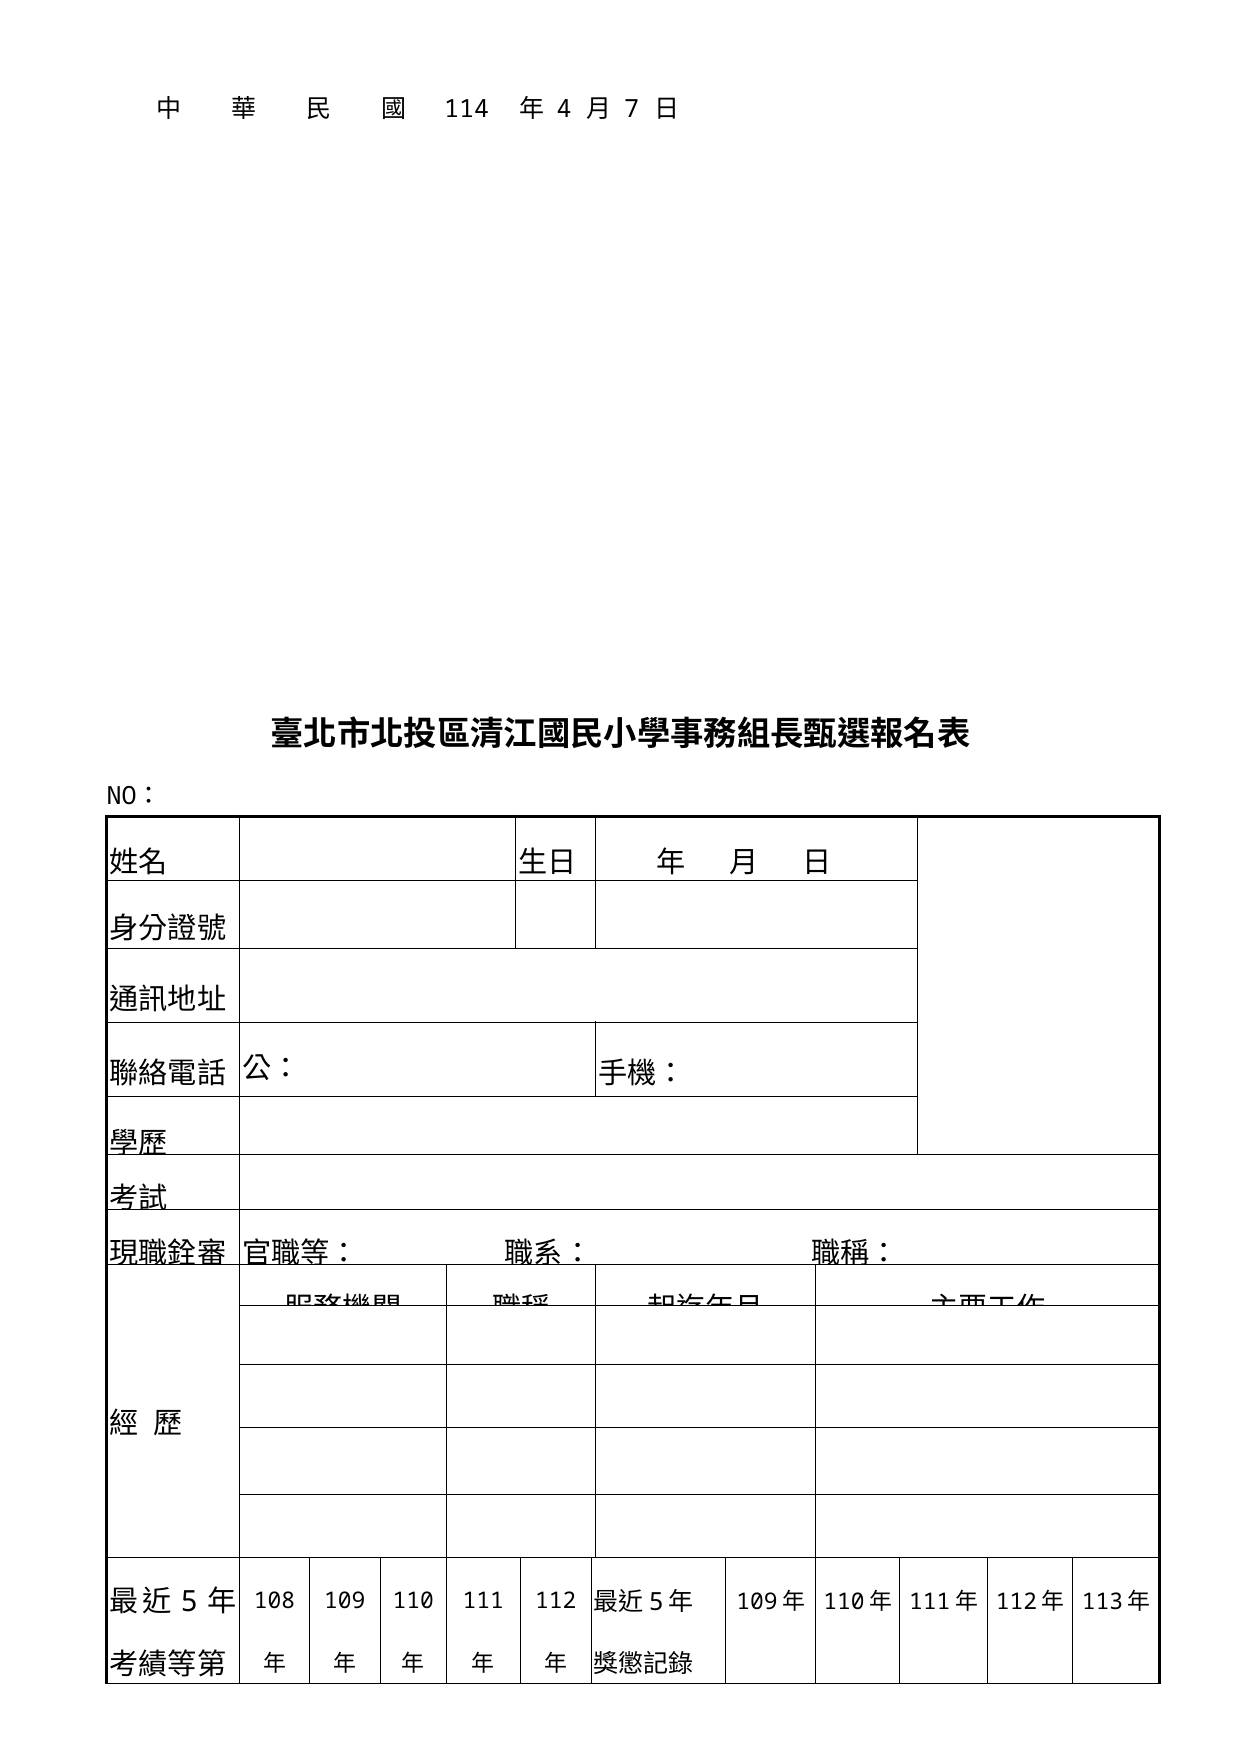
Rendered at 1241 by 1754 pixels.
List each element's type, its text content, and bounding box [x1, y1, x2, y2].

table_cell [516, 881, 595, 947]
table_cell [596, 1306, 815, 1364]
table_cell 113年 [1073, 1558, 1158, 1682]
table_cell [240, 1495, 446, 1557]
text 中 華 民 國 114 年 4 月 7 日 [106, 64, 1134, 127]
table_cell [596, 881, 917, 947]
table_cell [816, 1428, 1158, 1494]
table_cell 起迄年月 [596, 1265, 815, 1305]
table_cell [447, 1428, 595, 1494]
table_cell 學歷 [108, 1097, 239, 1153]
table_cell [240, 1097, 917, 1153]
table_cell 官職等： 職系： 職稱： [240, 1210, 1158, 1264]
table_header 年 月 日 [596, 818, 917, 880]
table_cell 主要工作 [816, 1265, 1158, 1305]
table_cell [447, 1365, 595, 1427]
table_cell 考試 [108, 1155, 239, 1209]
table_cell 公： 私： [240, 1023, 595, 1096]
table_cell [240, 881, 515, 947]
table_cell [816, 1365, 1158, 1427]
table_cell 111年 [447, 1558, 520, 1682]
table_cell [447, 1495, 595, 1557]
table_cell [240, 1306, 446, 1364]
table_cell 112年 [521, 1558, 591, 1682]
table_cell [240, 1155, 1158, 1209]
table_cell 109年 [310, 1558, 380, 1682]
table_cell 110年 [381, 1558, 446, 1682]
table_cell 經 歷 [108, 1265, 239, 1557]
table_cell 111年 [900, 1558, 987, 1682]
table_cell 112年 [988, 1558, 1072, 1682]
table_cell [816, 1306, 1158, 1364]
table_cell 最近5年 獎懲記錄 [592, 1558, 725, 1682]
table_cell [596, 1495, 815, 1557]
table_cell 職稱 [447, 1265, 595, 1305]
table_cell [240, 1428, 446, 1494]
table_cell 身分證號 [108, 881, 239, 947]
table_cell [596, 1428, 815, 1494]
table_cell 聯絡電話 [108, 1023, 239, 1096]
table_cell 服務機關 [240, 1265, 446, 1305]
table_cell 手機： [596, 1023, 917, 1096]
table_header [918, 818, 1158, 1153]
table_cell 通訊地址 [108, 949, 239, 1021]
table_cell 110年 [816, 1558, 899, 1682]
table_cell 108年 [240, 1558, 309, 1682]
table_cell [240, 949, 917, 1021]
table_cell 現職銓審 [108, 1210, 239, 1264]
text 臺北市北投區清江國民小學事務組長甄選報名表 [106, 689, 1134, 752]
table_cell [816, 1495, 1158, 1557]
table_cell [447, 1306, 595, 1364]
table_header 生日 [516, 818, 595, 880]
table_cell [596, 1365, 815, 1427]
table_cell [240, 1365, 446, 1427]
table_header [240, 818, 515, 880]
table_cell 109年 [726, 1558, 815, 1682]
table_header 姓名 [108, 818, 239, 880]
table_cell 最近5年考績等第 [108, 1558, 239, 1682]
text NO： [106, 752, 1134, 814]
